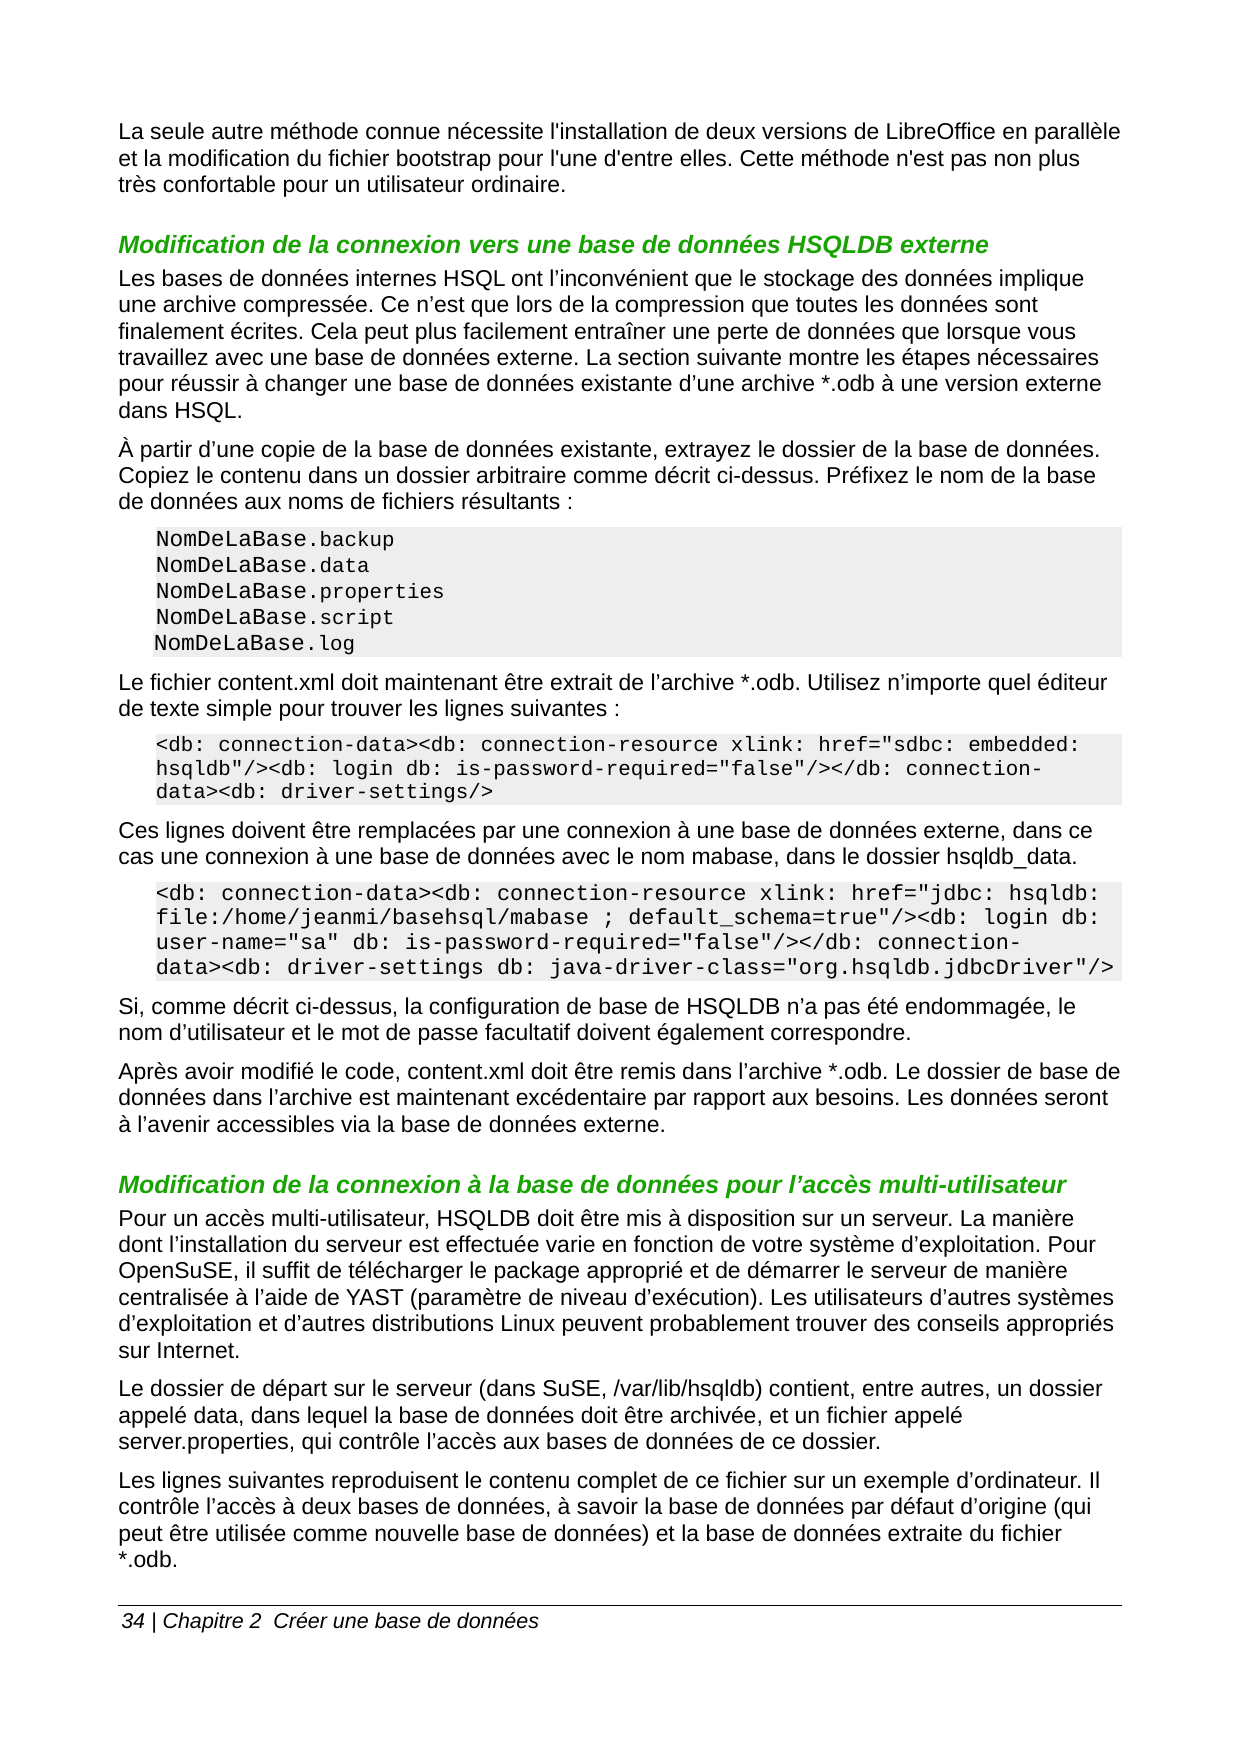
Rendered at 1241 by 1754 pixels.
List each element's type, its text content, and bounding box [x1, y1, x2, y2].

text Les lignes suivantes reproduisent le contenu complet de ce fichier sur un exemple d’ordinateur. Il contrôle l’accès à deux bases de données, à savoir la base de données par défaut d’origine (qui peut être utilisée comme nouvelle base de données) et la base de données extraite du fichier *.odb. [118, 1467, 1122, 1572]
text NomDeLaBase.backup [156, 527, 1122, 553]
subtitle Modification de la connexion à la base de données pour l’accès multi-utilisateur [118, 1170, 1122, 1199]
text Le fichier content.xml doit maintenant être extrait de l’archive *.odb. Utilisez n’importe quel éditeur de texte simple pour trouver les lignes suivantes : [118, 669, 1122, 721]
text La seule autre méthode connue nécessite l'installation de deux versions de LibreOffice en parallèle et la modification du fichier bootstrap pour l'une d'entre elles. Cette méthode n'est pas non plus très confortable pour un utilisateur ordinaire. [118, 118, 1122, 197]
text NomDeLaBase.data [156, 553, 1122, 579]
text Ces lignes doivent être remplacées par une connexion à une base de données externe, dans ce cas une connexion à une base de données avec le nom mabase, dans le dossier hsqldb_data. [118, 817, 1122, 869]
text Après avoir modifié le code, content.xml doit être remis dans l’archive *.odb. Le dossier de base de données dans l’archive est maintenant excédentaire par rapport aux besoins. Les données seront à l’avenir accessibles via la base de données externe. [118, 1058, 1122, 1137]
text NomDeLaBase.properties [156, 579, 1122, 605]
text Pour un accès multi-utilisateur, HSQLDB doit être mis à disposition sur un serveur. La manière dont l’installation du serveur est effectuée varie en fonction de votre système d’exploitation. Pour OpenSuSE, il suffit de télécharger le package approprié et de démarrer le serveur de manière centralisée à l’aide de YAST (paramètre de niveau d’exécution). Les utilisateurs d’autres systèmes d’exploitation et d’autres distributions Linux peuvent probablement trouver des conseils appropriés sur Internet. [118, 1205, 1122, 1363]
text <db: connection-data><db: connection-resource xlink: href="sdbc: embedded: hsqldb"/><db: login db: is-password-required="false"/></db: connection-data><db: driver-settings/> [156, 734, 1122, 805]
text <db: connection-data><db: connection-resource xlink: href="jdbc: hsqldb: file:/home/jeanmi/basehsql/mabase ; default_schema=true"/><db: login db: user-name="sa" db: is-password-required="false"/></db: connection-data><db: driver-settings db: java-driver-class="org.hsqldb.jdbcDriver"/> [156, 882, 1122, 981]
text Le dossier de départ sur le serveur (dans SuSE, /var/lib/hsqldb) contient, entre autres, un dossier appelé data, dans lequel la base de données doit être archivée, et un fichier appelé server.properties, qui contrôle l’accès aux bases de données de ce dossier. [118, 1375, 1122, 1454]
text NomDeLaBase.log [153, 631, 1122, 657]
subtitle Modification de la connexion vers une base de données HSQLDB externe [118, 230, 1122, 259]
text NomDeLaBase.script [156, 605, 1122, 631]
text À partir d’une copie de la base de données existante, extrayez le dossier de la base de données. Copiez le contenu dans un dossier arbitraire comme décrit ci-dessus. Préfixez le nom de la base de données aux noms de fichiers résultants : [118, 436, 1122, 515]
text Si, comme décrit ci-dessus, la configuration de base de HSQLDB n’a pas été endommagée, le nom d’utilisateur et le mot de passe facultatif doivent également correspondre. [118, 993, 1122, 1045]
text Les bases de données internes HSQL ont l’inconvénient que le stockage des données implique une archive compressée. Ce n’est que lors de la compression que toutes les données sont finalement écrites. Cela peut plus facilement entraîner une perte de données que lorsque vous travaillez avec une base de données externe. La section suivante montre les étapes nécessaires pour réussir à changer une base de données existante d’une archive *.odb à une version externe dans HSQL. [118, 265, 1122, 423]
